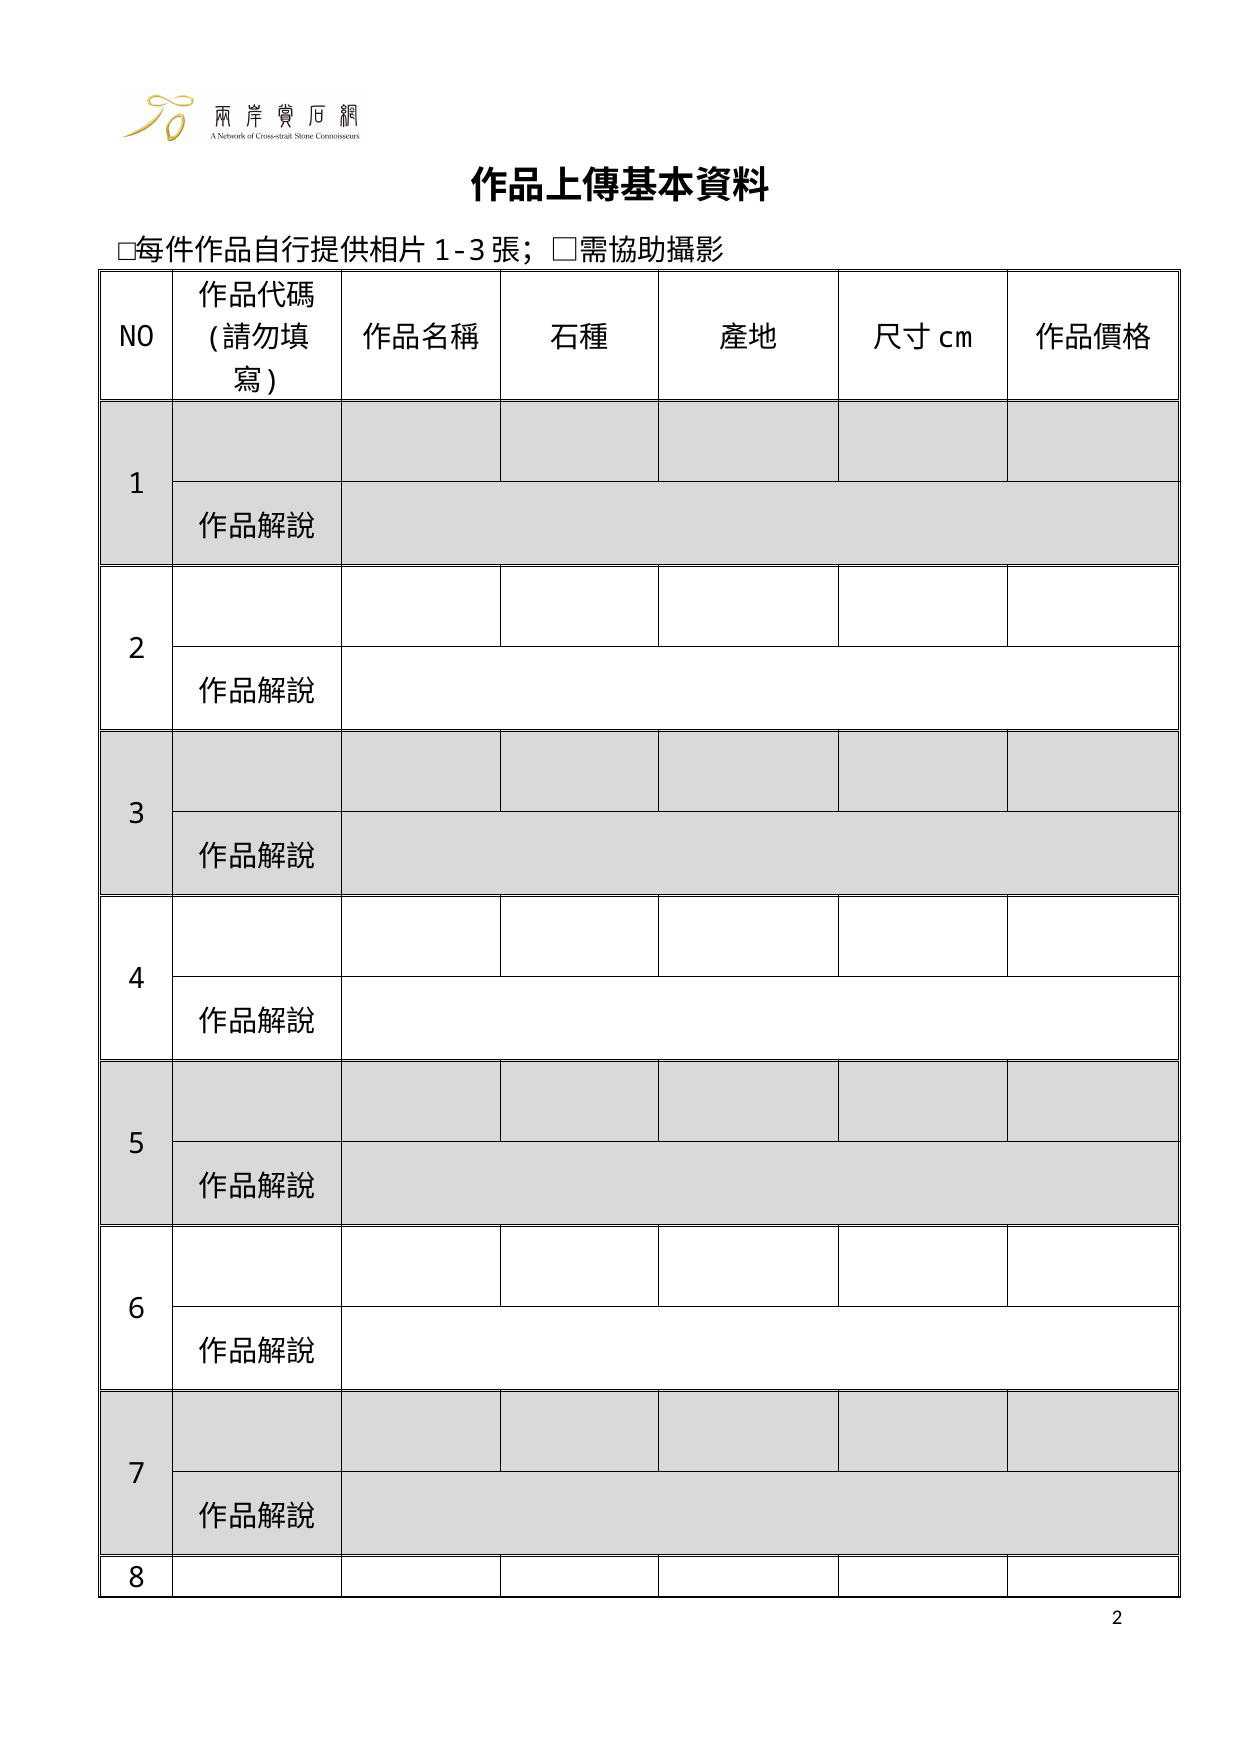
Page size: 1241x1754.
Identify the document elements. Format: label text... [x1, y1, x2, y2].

table_cell [342, 1472, 1178, 1554]
table_cell 6 [101, 1227, 172, 1389]
table_cell [1008, 402, 1178, 481]
table_cell [342, 647, 1178, 729]
table_cell 4 [101, 897, 172, 1059]
table_cell [659, 567, 838, 646]
table_cell [342, 977, 1178, 1059]
table_header 產地 [659, 272, 838, 399]
table_cell [501, 1227, 658, 1306]
table_cell 7 [101, 1392, 172, 1554]
table_cell [1008, 1392, 1178, 1471]
table_cell 5 [101, 1062, 172, 1224]
table_cell 作品解說 [173, 1307, 341, 1389]
table_cell [342, 1062, 500, 1141]
table_cell [659, 1062, 838, 1141]
table_cell [659, 732, 838, 811]
table_cell 作品解說 [173, 1142, 341, 1224]
table_header 作品價格 [1008, 272, 1178, 399]
table_cell [839, 1062, 1007, 1141]
table_cell [659, 897, 838, 976]
table_cell [173, 402, 341, 481]
table_cell [1008, 1227, 1178, 1306]
table_cell [342, 1392, 500, 1471]
table_cell [342, 732, 500, 811]
table_cell 2 [101, 567, 172, 729]
table_cell [1008, 1062, 1178, 1141]
table_cell [173, 1392, 341, 1471]
table_cell [173, 1227, 341, 1306]
table_cell [342, 1307, 1178, 1389]
table_cell 作品解說 [173, 647, 341, 729]
table_cell [839, 897, 1007, 976]
table_cell 作品解說 [173, 812, 341, 894]
table_cell [342, 567, 500, 646]
table_cell [659, 1557, 838, 1596]
table_cell [659, 1392, 838, 1471]
table_cell [342, 1557, 500, 1596]
table_cell [839, 567, 1007, 646]
table_cell [659, 1227, 838, 1306]
table_cell [839, 1557, 1007, 1596]
text 作品上傳基本資料 [118, 166, 1122, 207]
table_cell [342, 897, 500, 976]
table_header 石種 [501, 272, 658, 399]
table_cell [839, 1227, 1007, 1306]
table_cell [839, 402, 1007, 481]
table_cell [839, 1392, 1007, 1471]
table_header 尺寸cm [839, 272, 1007, 399]
table_cell [342, 482, 1178, 564]
table_cell [501, 567, 658, 646]
table_cell [501, 1557, 658, 1596]
table_cell [501, 402, 658, 481]
table_cell [501, 1062, 658, 1141]
table_cell [839, 732, 1007, 811]
table_cell [173, 732, 341, 811]
table_header NO [101, 272, 172, 399]
table_header 作品名稱 [342, 272, 500, 399]
table_cell 作品解說 [173, 1472, 341, 1554]
table_cell [1008, 732, 1178, 811]
table_cell 作品解說 [173, 977, 341, 1059]
table_cell [501, 897, 658, 976]
table_cell [659, 402, 838, 481]
table_cell 8 [101, 1557, 172, 1596]
table_cell [173, 897, 341, 976]
text □每件作品自行提供相片1-3張；□需協助攝影 [118, 226, 1122, 268]
picture [118, 88, 370, 145]
table_cell [501, 1392, 658, 1471]
table_cell [1008, 897, 1178, 976]
table_header 作品代碼 (請勿填寫) [173, 272, 341, 399]
table_cell [342, 812, 1178, 894]
table_cell [1008, 1557, 1178, 1596]
table_cell [501, 732, 658, 811]
table_cell [342, 1142, 1178, 1224]
table_cell [342, 402, 500, 481]
table_cell 1 [101, 402, 172, 564]
table_cell [173, 567, 341, 646]
table_cell 3 [101, 732, 172, 894]
table_cell [1008, 567, 1178, 646]
table_cell [173, 1062, 341, 1141]
table_cell 作品解說 [173, 482, 341, 564]
table_cell [342, 1227, 500, 1306]
table_cell [173, 1557, 341, 1596]
